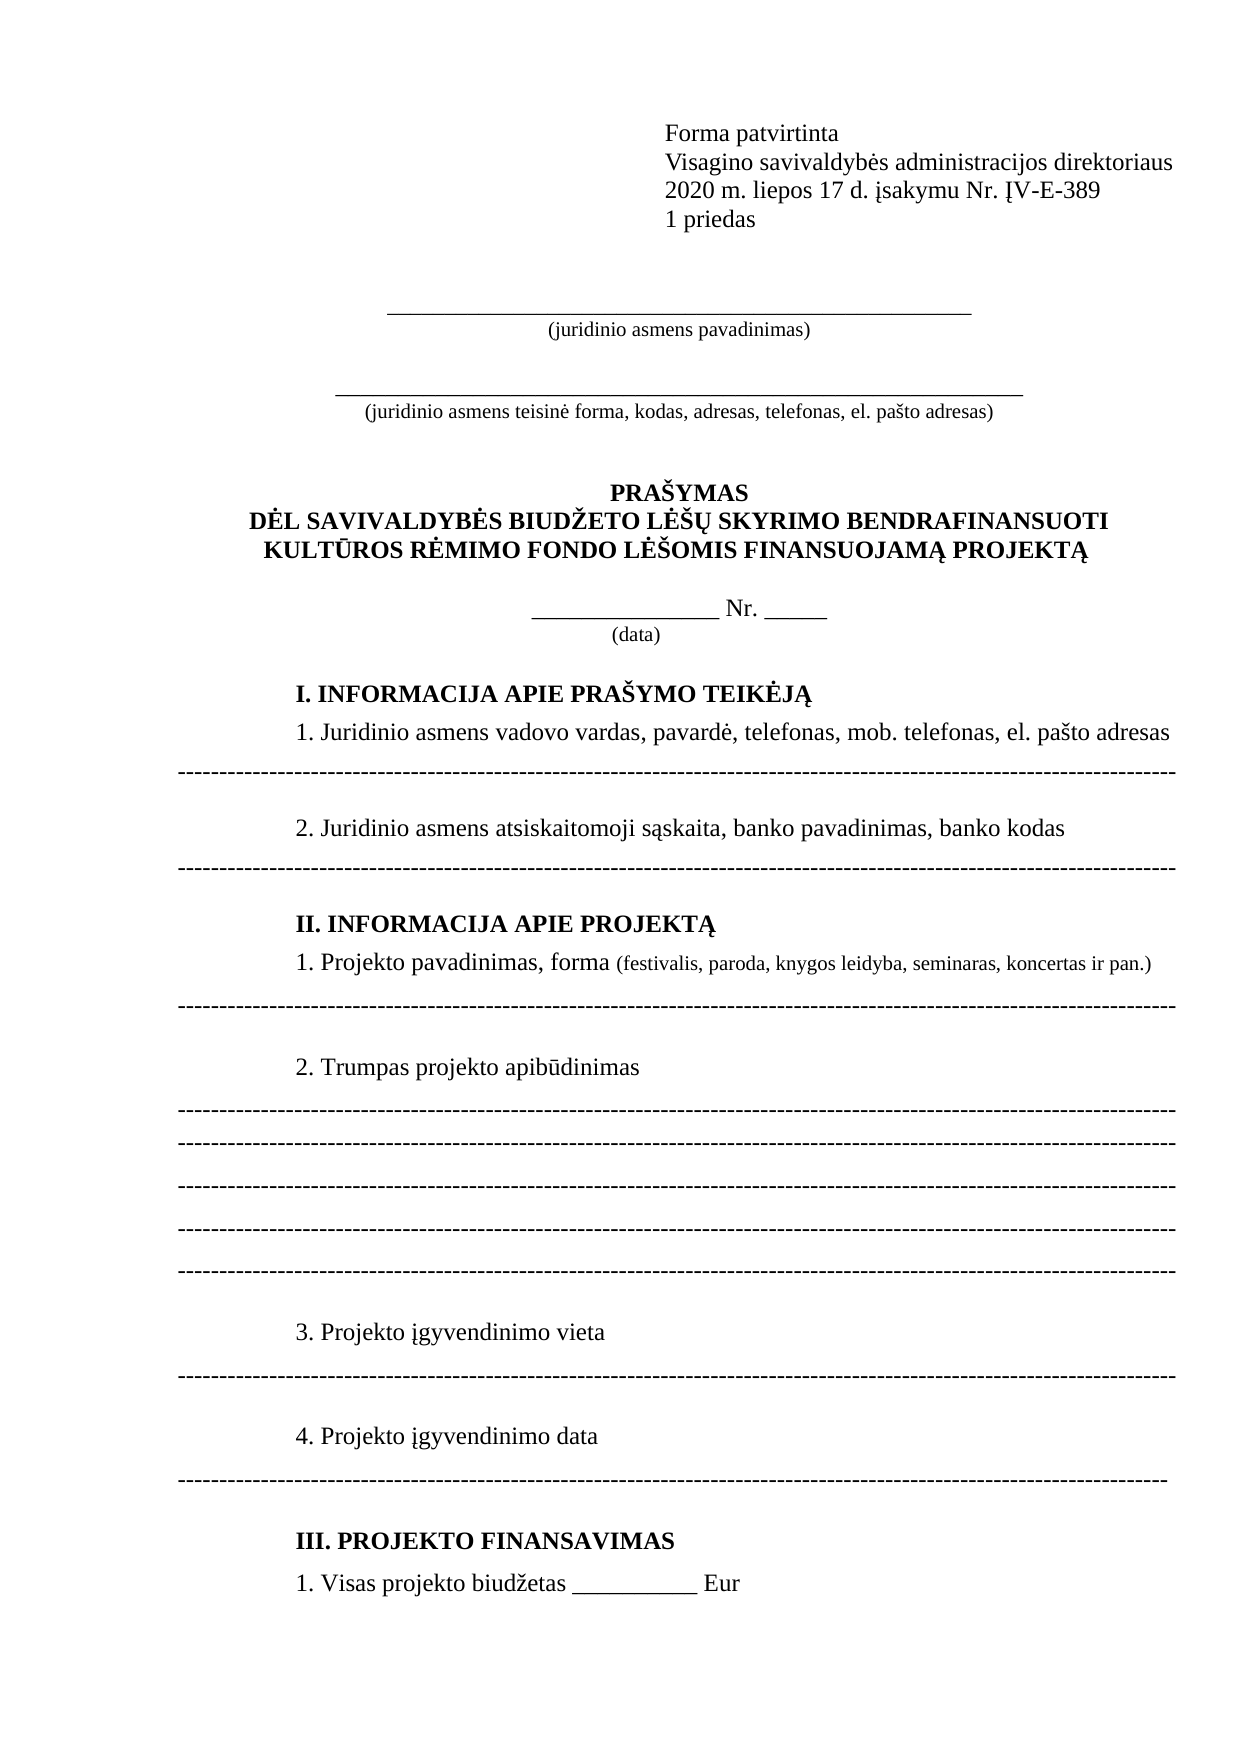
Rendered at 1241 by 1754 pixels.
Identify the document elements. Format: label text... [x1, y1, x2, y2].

text Forma patvirtinta [664, 118, 1181, 147]
text 3. Projekto įgyvendinimo vieta [177, 1317, 1181, 1346]
text _______________ Nr. _____ [177, 593, 1181, 621]
text ------------------------------------------------------------------------------------------------------------------------ [177, 756, 1181, 784]
text 1 priedas [664, 204, 1181, 233]
text III. PROJEKTO FINANSAVIMAS [177, 1526, 1181, 1554]
text ------------------------------------------------------------------------------------------------------------------------ [177, 990, 1181, 1019]
text II. INFORMACIJA APIE PROJEKTĄ [177, 909, 1181, 938]
text Visagino savivaldybės administracijos direktoriaus 2020 m. liepos 17 d. įsakymu Nr. ĮV-E-389 [664, 147, 1181, 204]
text 4. Projekto įgyvendinimo data [177, 1421, 1181, 1450]
text ------------------------------------------------------------------------------------------------------------------------ [177, 1360, 1181, 1388]
text ------------------------------------------------------------------------------------------------------------------------------------------------------------------------------------------------------------------------------------------------ [177, 1094, 1181, 1156]
text 2. Juridinio asmens atsiskaitomoji sąskaita, banko pavadinimas, banko kodas [177, 813, 1181, 842]
text ------------------------------------------------------------------------------------------------------------------------ [177, 1255, 1181, 1284]
text PRAŠYMAS [177, 478, 1181, 506]
text (juridinio asmens teisinė forma, kodas, adresas, telefonas, el. pašto adresas) [177, 398, 1181, 423]
text (data) [177, 621, 1181, 646]
text ___________________________________________________ [177, 291, 1181, 317]
text _______________________________________________________ [177, 370, 1181, 398]
text ------------------------------------------------------------------------------------------------------------------------ [177, 1170, 1181, 1199]
text 2. Trumpas projekto apibūdinimas [177, 1052, 1181, 1081]
text ------------------------------------------------------------------------------------------------------------------------ [177, 1213, 1181, 1241]
text ------------------------------------------------------------------------------------------------------------------------ [177, 852, 1181, 880]
text 1. Visas projekto biudžetas __________ Eur [177, 1568, 1181, 1597]
text 1. Juridinio asmens vadovo vardas, pavardė, telefonas, mob. telefonas, el. pašto adresas [177, 717, 1181, 746]
text (juridinio asmens pavadinimas) [177, 317, 1181, 341]
text ----------------------------------------------------------------------------------------------------------------------- [177, 1464, 1181, 1493]
text 1. Projekto pavadinimas, forma (festivalis, paroda, knygos leidyba, seminaras, koncertas ir pan.) [177, 947, 1181, 976]
text DĖL SAVIVALDYBĖS BIUDŽETO LĖŠŲ SKYRIMO BENDRAFINANSUOTI KULTŪROS RĖMIMO FONDO LĖŠOMIS FINANSUOJAMĄ PROJEKTĄ [177, 506, 1181, 564]
text I. INFORMACIJA APIE PRAŠYMO TEIKĖJĄ [177, 679, 1181, 708]
